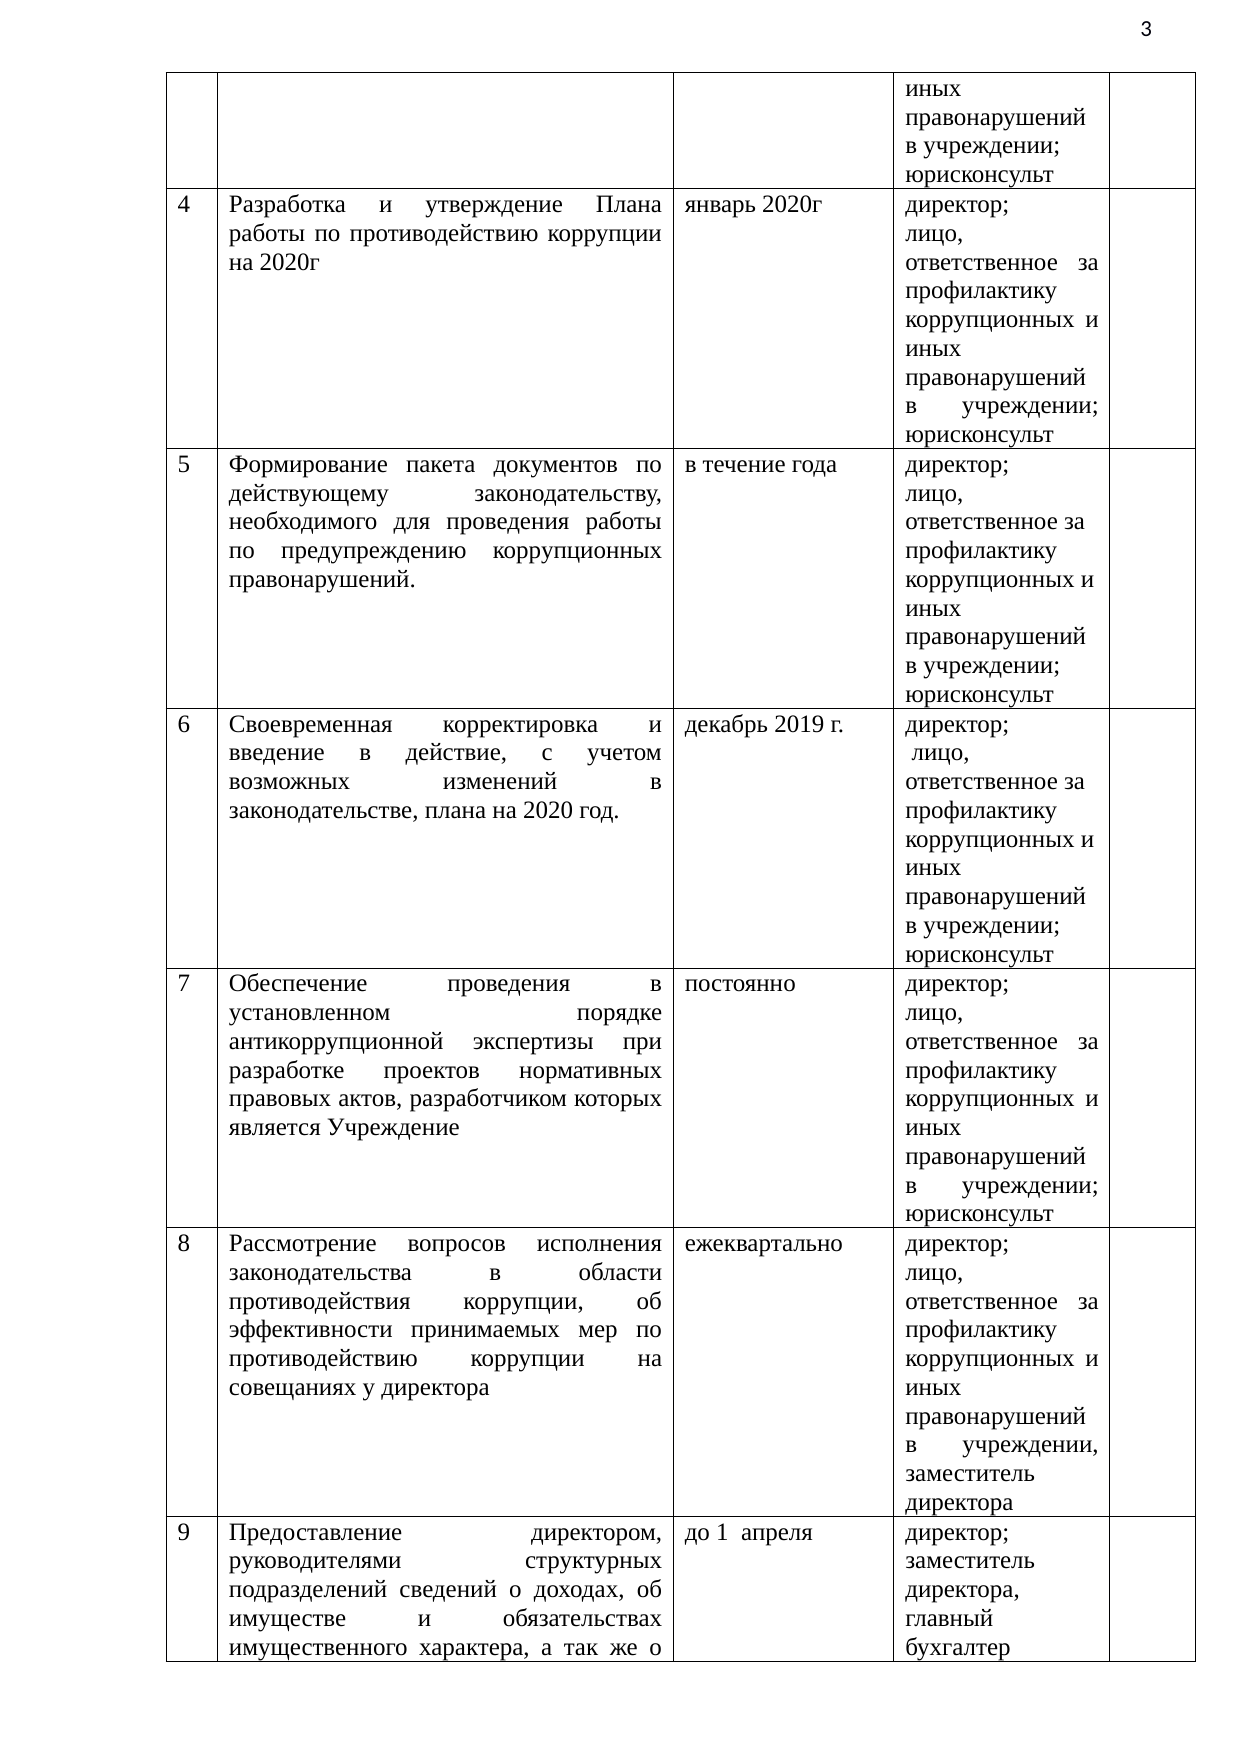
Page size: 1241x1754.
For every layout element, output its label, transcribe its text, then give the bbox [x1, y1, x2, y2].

table_cell декабрь 2019 г. [674, 709, 893, 967]
table_cell постоянно [674, 969, 893, 1227]
table_cell Разработка и утверждение Плана работы по противодействию коррупции на 2020г [218, 189, 673, 448]
table_cell январь 2020г [674, 189, 893, 448]
table_cell [1110, 1228, 1195, 1516]
table_cell в течение года [674, 449, 893, 708]
table_cell [674, 73, 893, 188]
table_cell 6 [167, 709, 217, 967]
table_cell Формирование пакета документов по действующему законодательству, необходимого для проведения работы по предупреждению коррупционных правонарушений. [218, 449, 673, 708]
table_cell [1110, 189, 1195, 448]
table_cell [167, 73, 217, 188]
table_cell директор; лицо, ответственное за профилактику коррупционных и иных правонарушений в учреждении; юрисконсульт [894, 449, 1109, 708]
table_cell директор; лицо, ответственное за профилактику коррупционных и иных правонарушений в учреждении; юрисконсульт [894, 709, 1109, 967]
table_cell [1110, 73, 1195, 188]
table_cell 7 [167, 969, 217, 1227]
table_cell Рассмотрение вопросов исполнения законодательства в области противодействия коррупции, об эффективности принимаемых мер по противодействию коррупции на совещаниях у директора [218, 1228, 673, 1516]
table_cell [1110, 1517, 1195, 1661]
table_cell Предоставление директором, руководителями структурных подразделений сведений о доходах, об имуществе и обязательствах имущественного характера, а так же о [218, 1517, 673, 1661]
table_cell 8 [167, 1228, 217, 1516]
table_cell директор; лицо, ответственное за профилактику коррупционных и иных правонарушений в учреждении, заместитель директора [894, 1228, 1109, 1516]
table_cell директор; заместитель директора, главный бухгалтер [894, 1517, 1109, 1661]
table_cell Обеспечение проведения в установленном порядке антикоррупционной экспертизы при разработке проектов нормативных правовых актов, разработчиком которых является Учреждение [218, 969, 673, 1227]
table_cell ежеквартально [674, 1228, 893, 1516]
table_cell 9 [167, 1517, 217, 1661]
table_cell [218, 73, 673, 188]
table_cell [1110, 449, 1195, 708]
table_cell [1110, 709, 1195, 967]
table_cell директор; лицо, ответственное за профилактику коррупционных и иных правонарушений в учреждении; юрисконсульт [894, 189, 1109, 448]
table_cell [1110, 969, 1195, 1227]
table_cell директор; лицо, ответственное за профилактику коррупционных и иных правонарушений в учреждении; юрисконсульт [894, 969, 1109, 1227]
table_cell 4 [167, 189, 217, 448]
table_cell до 1 апреля [674, 1517, 893, 1661]
table_cell 5 [167, 449, 217, 708]
table_cell иных правонарушений в учреждении; юрисконсульт [894, 73, 1109, 188]
table_cell Своевременная корректировка и введение в действие, с учетом возможных изменений в законодательстве, плана на 2020 год. [218, 709, 673, 967]
